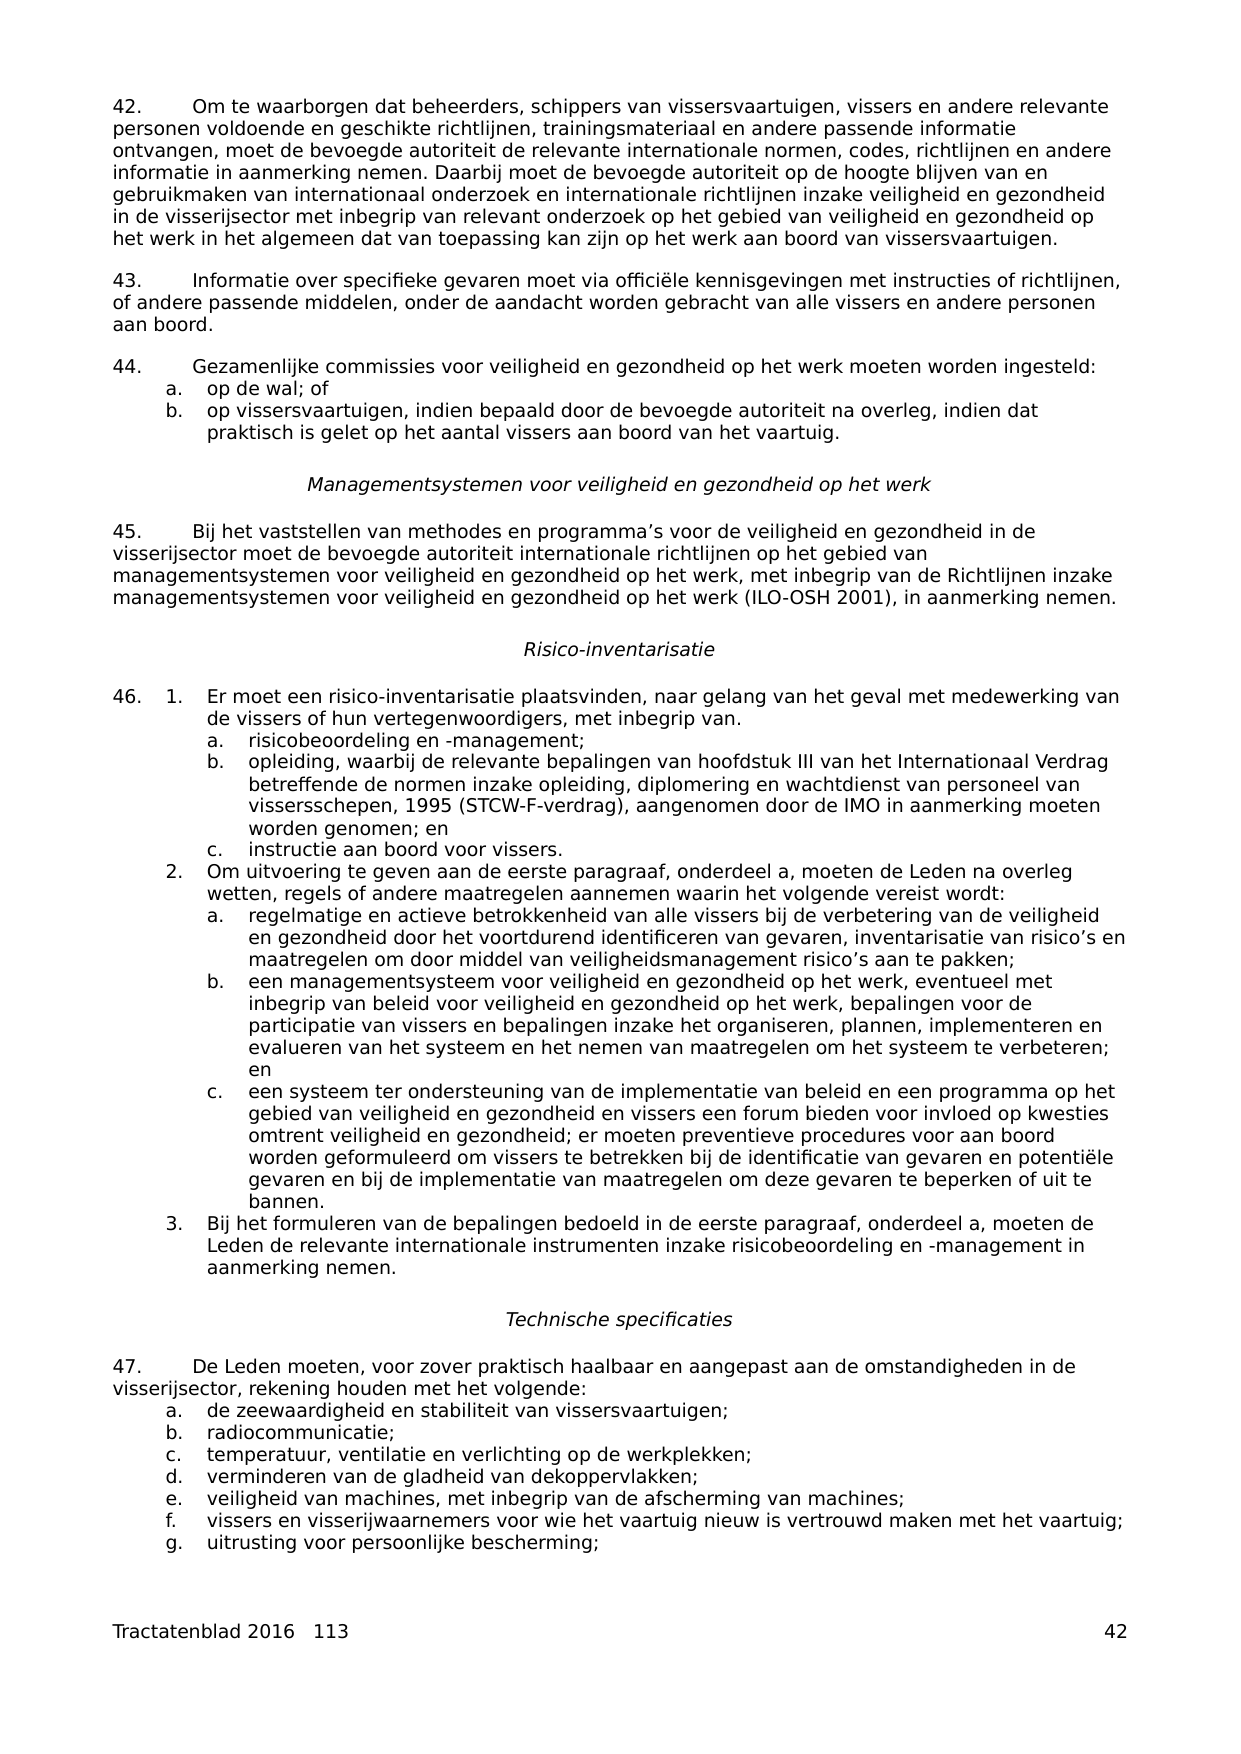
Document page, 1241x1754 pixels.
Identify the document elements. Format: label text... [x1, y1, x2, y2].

text b. radiocommunicatie; [165, 1422, 1128, 1444]
text a. risicobeoordeling en -management; [207, 729, 1128, 751]
text 47. De Leden moeten, voor zover praktisch haalbaar en aangepast aan de omstandigheden in de visserijsector, rekening houden met het volgende: [112, 1356, 1128, 1400]
subtitle Technische specificaties [112, 1309, 1128, 1331]
text 46. 1. Er moet een risico-inventarisatie plaatsvinden, naar gelang van het geval met medewerking van de vissers of hun vertegenwoordigers, met inbegrip van. [112, 686, 1128, 729]
text b. een managementsysteem voor veiligheid en gezondheid op het werk, eventueel met inbegrip van beleid voor veiligheid en gezondheid op het werk, bepalingen voor de participatie van vissers en bepalingen inzake het organiseren, plannen, implementeren en evalueren van het systeem en het nemen van maatregelen om het systeem te verbeteren; en [207, 971, 1128, 1081]
text a. regelmatige en actieve betrokkenheid van alle vissers bij de verbetering van de veiligheid en gezondheid door het voortdurend identificeren van gevaren, inventarisatie van risico’s en maatregelen om door middel van veiligheidsmanagement risico’s aan te pakken; [207, 905, 1128, 971]
text 43. Informatie over specifieke gevaren moet via officiële kennisgevingen met instructies of richtlijnen, of andere passende middelen, onder de aandacht worden gebracht van alle vissers en andere personen aan boord. [112, 270, 1128, 336]
text c. temperatuur, ventilatie en verlichting op de werkplekken; [165, 1444, 1128, 1466]
text c. instructie aan boord voor vissers. [207, 839, 1128, 861]
subtitle Managementsystemen voor veiligheid en gezondheid op het werk [112, 474, 1128, 496]
text 2. Om uitvoering te geven aan de eerste paragraaf, onderdeel a, moeten de Leden na overleg wetten, regels of andere maatregelen aannemen waarin het volgende vereist wordt: [165, 861, 1128, 905]
text 45. Bij het vaststellen van methodes en programma’s voor de veiligheid en gezondheid in de visserijsector moet de bevoegde autoriteit internationale richtlijnen op het gebied van managementsystemen voor veiligheid en gezondheid op het werk, met inbegrip van de Richtlijnen inzake managementsystemen voor veiligheid en gezondheid op het werk (ILO-OSH 2001), in aanmerking nemen. [112, 521, 1128, 608]
text 44. Gezamenlijke commissies voor veiligheid en gezondheid op het werk moeten worden ingesteld: [112, 356, 1128, 378]
text b. op vissersvaartuigen, indien bepaald door de bevoegde autoriteit na overleg, indien dat praktisch is gelet op het aantal vissers aan boord van het vaartuig. [165, 400, 1128, 444]
text g. uitrusting voor persoonlijke bescherming; [165, 1532, 1128, 1554]
text a. de zeewaardigheid en stabiliteit van vissersvaartuigen; [165, 1400, 1128, 1422]
text d. verminderen van de gladheid van dekoppervlakken; [165, 1466, 1128, 1488]
text 3. Bij het formuleren van de bepalingen bedoeld in de eerste paragraaf, onderdeel a, moeten de Leden de relevante internationale instrumenten inzake risicobeoordeling en -management in aanmerking nemen. [165, 1213, 1128, 1279]
text f. vissers en visserijwaarnemers voor wie het vaartuig nieuw is vertrouwd maken met het vaartuig; [165, 1510, 1128, 1532]
text c. een systeem ter ondersteuning van de implementatie van beleid en een programma op het gebied van veiligheid en gezondheid en vissers een forum bieden voor invloed op kwesties omtrent veiligheid en gezondheid; er moeten preventieve procedures voor aan boord worden geformuleerd om vissers te betrekken bij de identificatie van gevaren en potentiële gevaren en bij de implementatie van maatregelen om deze gevaren te beperken of uit te bannen. [207, 1081, 1128, 1213]
subtitle Risico-inventarisatie [112, 638, 1128, 661]
text e. veiligheid van machines, met inbegrip van de afscherming van machines; [165, 1488, 1128, 1510]
text b. opleiding, waarbij de relevante bepalingen van hoofdstuk III van het Internationaal Verdrag betreffende de normen inzake opleiding, diplomering en wachtdienst van personeel van vissersschepen, 1995 (STCW-F-verdrag), aangenomen door de IMO in aanmerking moeten worden genomen; en [207, 751, 1128, 839]
text a. op de wal; of [165, 378, 1128, 400]
text 42. Om te waarborgen dat beheerders, schippers van vissersvaartuigen, vissers en andere relevante personen voldoende en geschikte richtlijnen, trainingsmateriaal en andere passende informatie ontvangen, moet de bevoegde autoriteit de relevante internationale normen, codes, richtlijnen en andere informatie in aanmerking nemen. Daarbij moet de bevoegde autoriteit op de hoogte blijven van en gebruikmaken van internationaal onderzoek en internationale richtlijnen inzake veiligheid en gezondheid in de visserijsector met inbegrip van relevant onderzoek op het gebied van veiligheid en gezondheid op het werk in het algemeen dat van toepassing kan zijn op het werk aan boord van vissersvaartuigen. [112, 96, 1128, 250]
